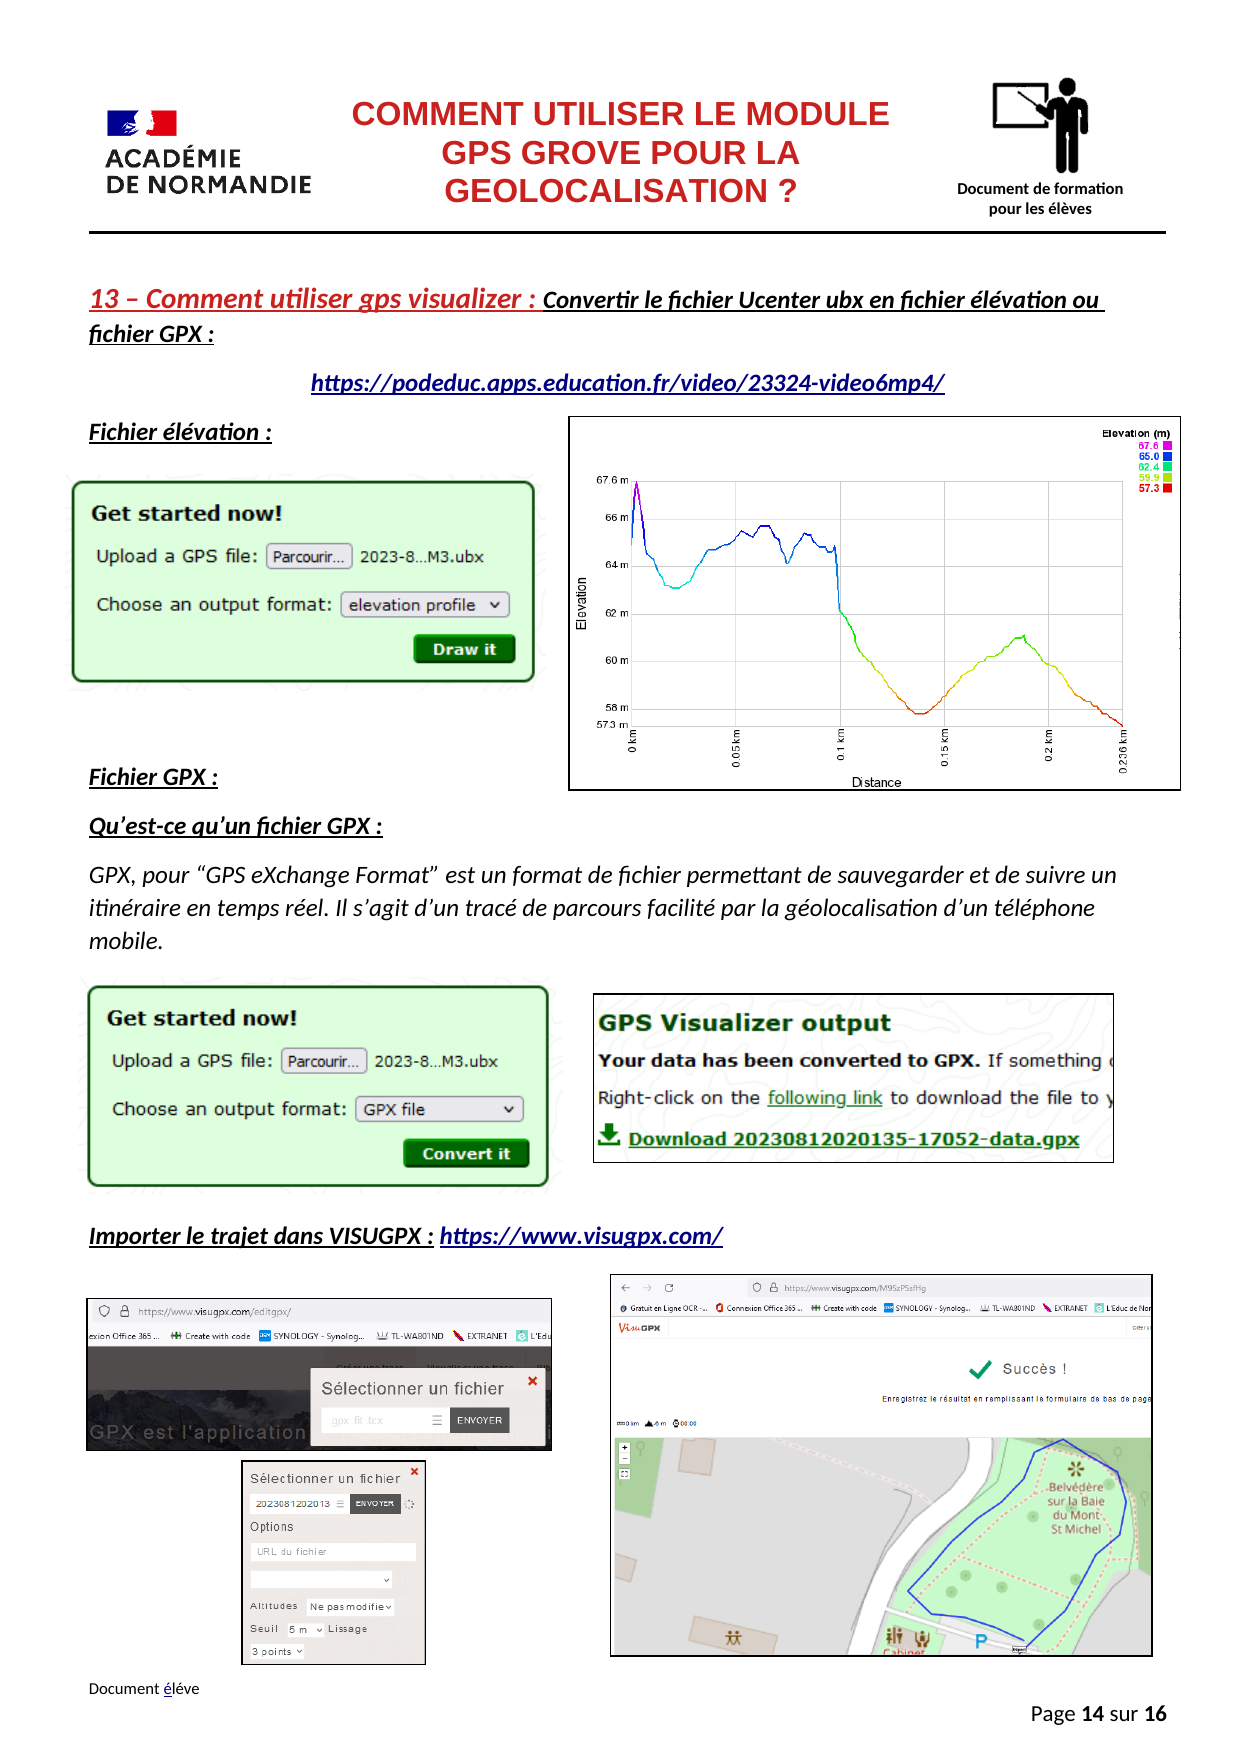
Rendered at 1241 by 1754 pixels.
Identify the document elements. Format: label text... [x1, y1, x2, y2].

text Fichier GPX : [89, 761, 1167, 792]
picture [611, 1275, 1151, 1655]
picture [88, 1299, 551, 1450]
picture [100, 106, 315, 199]
text Qu’est-ce qu’un fichier GPX : [89, 810, 1167, 841]
table_header COMMENT UTILISER LE MODULE GPS GROVE POUR LA GEOLOCALISATION ? [327, 73, 915, 231]
text 13 – Comment utiliser gps visualizer : Convertir le fichier Ucenter ubx en fichier élévation ou fichier GPX : [89, 280, 1167, 348]
picture [570, 417, 1180, 789]
text Importer le trajet dans VISUGPX : https://www.visugpx.com/ [89, 1221, 1167, 1251]
picture [78, 977, 563, 1194]
text https://podeduc.apps.education.fr/video/23324-video6mp4/ [89, 367, 1167, 397]
picture [65, 474, 546, 691]
text GPX, pour “GPS eXchange Format” est un format de fichier permettant de sauvegarder et de suivre un itinéraire en temps réel. Il s’agit d’un tracé de parcours facilité par la géolocalisation d’un téléphone mobile. [89, 860, 1167, 955]
text Fichier élévation : [89, 416, 568, 447]
table_header Document de formation pour les élèves [915, 73, 1166, 231]
picture [594, 995, 1113, 1162]
picture [987, 72, 1093, 178]
picture [243, 1462, 425, 1664]
table_header [89, 73, 327, 231]
